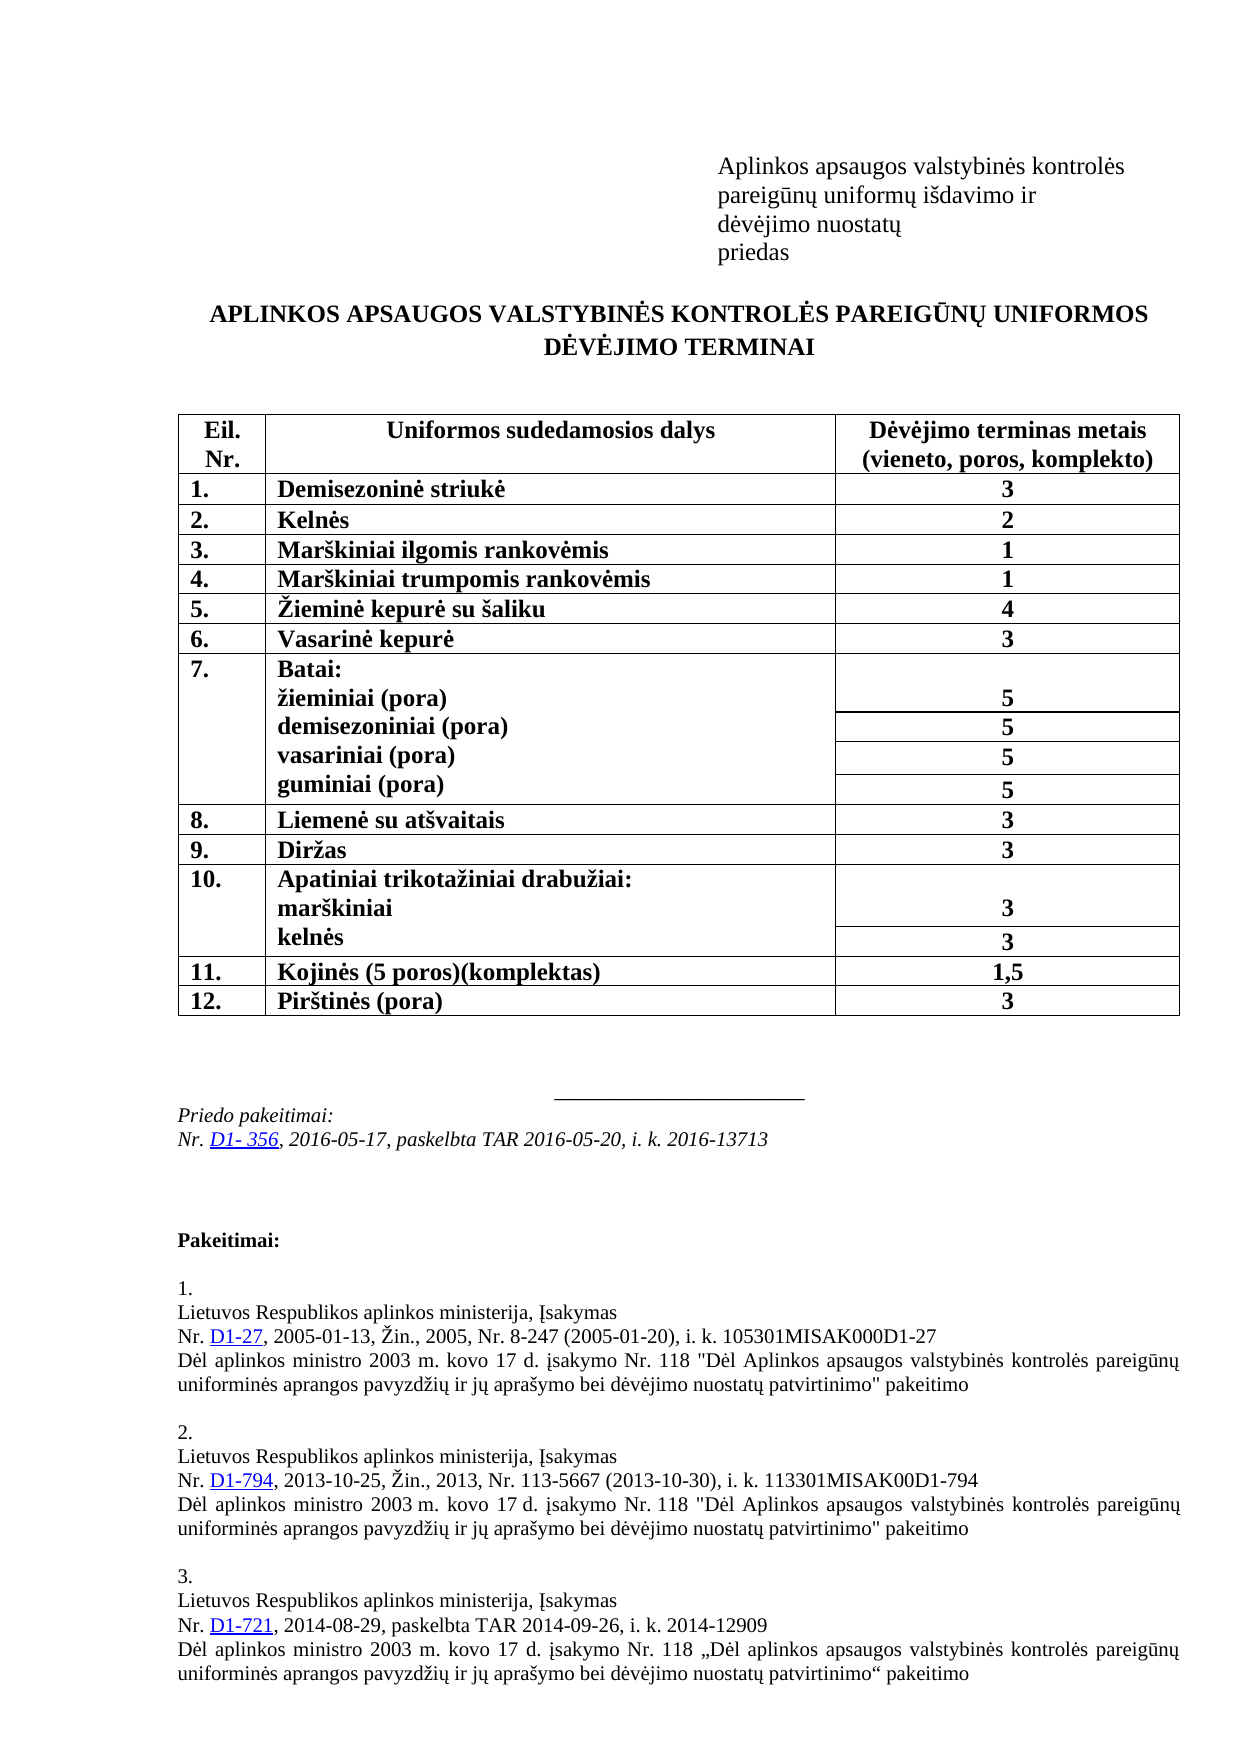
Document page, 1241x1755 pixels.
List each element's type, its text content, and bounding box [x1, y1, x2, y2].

text Lietuvos Respublikos aplinkos ministerija, Įsakymas [177, 1444, 1181, 1468]
text Dėl aplinkos ministro 2003 m. kovo 17 d. įsakymo Nr. 118 „Dėl aplinkos apsaugos valstybinės kontrolės pareigūnų uniforminės aprangos pavyzdžių ir jų aprašymo bei dėvėjimo nuostatų patvirtinimo“ pakeitimo [177, 1637, 1181, 1685]
table_cell 11. [179, 957, 265, 985]
table_cell Žieminė kepurė su šaliku [266, 594, 835, 623]
table_cell 3 [836, 927, 1179, 956]
table_cell Marškiniai ilgomis rankovėmis [266, 535, 835, 563]
text Nr. D1-27, 2005-01-13, Žin., 2005, Nr. 8-247 (2005-01-20), i. k. 105301MISAK000D1-27 [177, 1324, 1181, 1348]
text priedas [582, 237, 1181, 266]
text ____________________ [177, 1074, 1181, 1102]
text Nr. D1- 356, 2016-05-17, paskelbta TAR 2016-05-20, i. k. 2016-13713 [177, 1127, 1181, 1151]
text Pakeitimai: [177, 1227, 1181, 1252]
table_cell 1 [836, 535, 1179, 563]
table_cell 2 [836, 505, 1179, 534]
table_cell 3 [836, 474, 1179, 504]
table_cell 1 [836, 565, 1179, 593]
table_cell 3 [836, 835, 1179, 863]
table_cell 5 [836, 713, 1179, 741]
table_cell 12. [179, 986, 265, 1015]
table_cell 6. [179, 624, 265, 653]
table_cell 3. [179, 535, 265, 563]
table_cell 9. [179, 835, 265, 863]
text Nr. D1-794, 2013-10-25, Žin., 2013, Nr. 113-5667 (2013-10-30), i. k. 113301MISAK00D1-794 [177, 1468, 1181, 1492]
text Nr. D1-721, 2014-08-29, paskelbta TAR 2014-09-26, i. k. 2014-12909 [177, 1612, 1181, 1637]
text Lietuvos Respublikos aplinkos ministerija, Įsakymas [177, 1300, 1181, 1324]
table_cell 5 [836, 742, 1179, 774]
table_cell Vasarinė kepurė [266, 624, 835, 653]
text Dėl aplinkos ministro 2003 m. kovo 17 d. įsakymo Nr. 118 "Dėl Aplinkos apsaugos valstybinės kontrolės pareigūnų uniforminės aprangos pavyzdžių ir jų aprašymo bei dėvėjimo nuostatų patvirtinimo" pakeitimo [177, 1348, 1181, 1396]
text 1. [177, 1276, 1181, 1300]
table_cell 5. [179, 594, 265, 623]
table_cell 5 [836, 775, 1179, 804]
table_cell 3 [836, 865, 1179, 926]
table_cell Apatiniai trikotažiniai drabužiai: marškiniai kelnės [266, 865, 835, 956]
table_header Eil. Nr. [179, 415, 265, 473]
text Priedo pakeitimai: [177, 1102, 1181, 1127]
table_cell 3 [836, 624, 1179, 653]
text Dėl aplinkos ministro 2003 m. kovo 17 d. įsakymo Nr. 118 "Dėl Aplinkos apsaugos valstybinės kontrolės pareigūnų uniforminės aprangos pavyzdžių ir jų aprašymo bei dėvėjimo nuostatų patvirtinimo" pakeitimo [177, 1492, 1181, 1540]
table_cell Batai: žieminiai (pora) demisezoniniai (pora) vasariniai (pora) guminiai (pora) [266, 654, 835, 804]
table_cell 8. [179, 805, 265, 834]
text 3. [177, 1564, 1181, 1588]
table_cell 3 [836, 986, 1179, 1015]
table_cell Diržas [266, 835, 835, 863]
table_cell Pirštinės (pora) [266, 986, 835, 1015]
text 2. [177, 1420, 1181, 1444]
table_cell 3 [836, 805, 1179, 834]
table_cell Marškiniai trumpomis rankovėmis [266, 565, 835, 593]
text pareigūnų uniformų išdavimo ir [582, 180, 1181, 209]
table_cell Kelnės [266, 505, 835, 534]
table_cell 2. [179, 505, 265, 534]
table_cell 7. [179, 654, 265, 804]
text Aplinkos apsaugos valstybinės kontrolės [582, 151, 1181, 180]
text dėvėjimo nuostatų [582, 209, 1181, 237]
table_cell 1. [179, 474, 265, 504]
table_cell 1,5 [836, 957, 1179, 985]
table_cell 10. [179, 865, 265, 956]
table_cell 4 [836, 594, 1179, 623]
table_header Uniformos sudedamosios dalys [266, 415, 835, 473]
table_cell Liemenė su atšvaitais [266, 805, 835, 834]
table_cell 5 [836, 654, 1179, 711]
table_cell Demisezoninė striukė [266, 474, 835, 504]
text APLINKOS APSAUGOS VALSTYBINĖS KONTROLĖS PAREIGŪNŲ UNIFORMOS DĖVĖJIMO TERMINAI [177, 299, 1181, 361]
text Lietuvos Respublikos aplinkos ministerija, Įsakymas [177, 1588, 1181, 1612]
table_header Dėvėjimo terminas metais (vieneto, poros, komplekto) [836, 415, 1179, 473]
table_cell Kojinės (5 poros)(komplektas) [266, 957, 835, 985]
table_cell 4. [179, 565, 265, 593]
